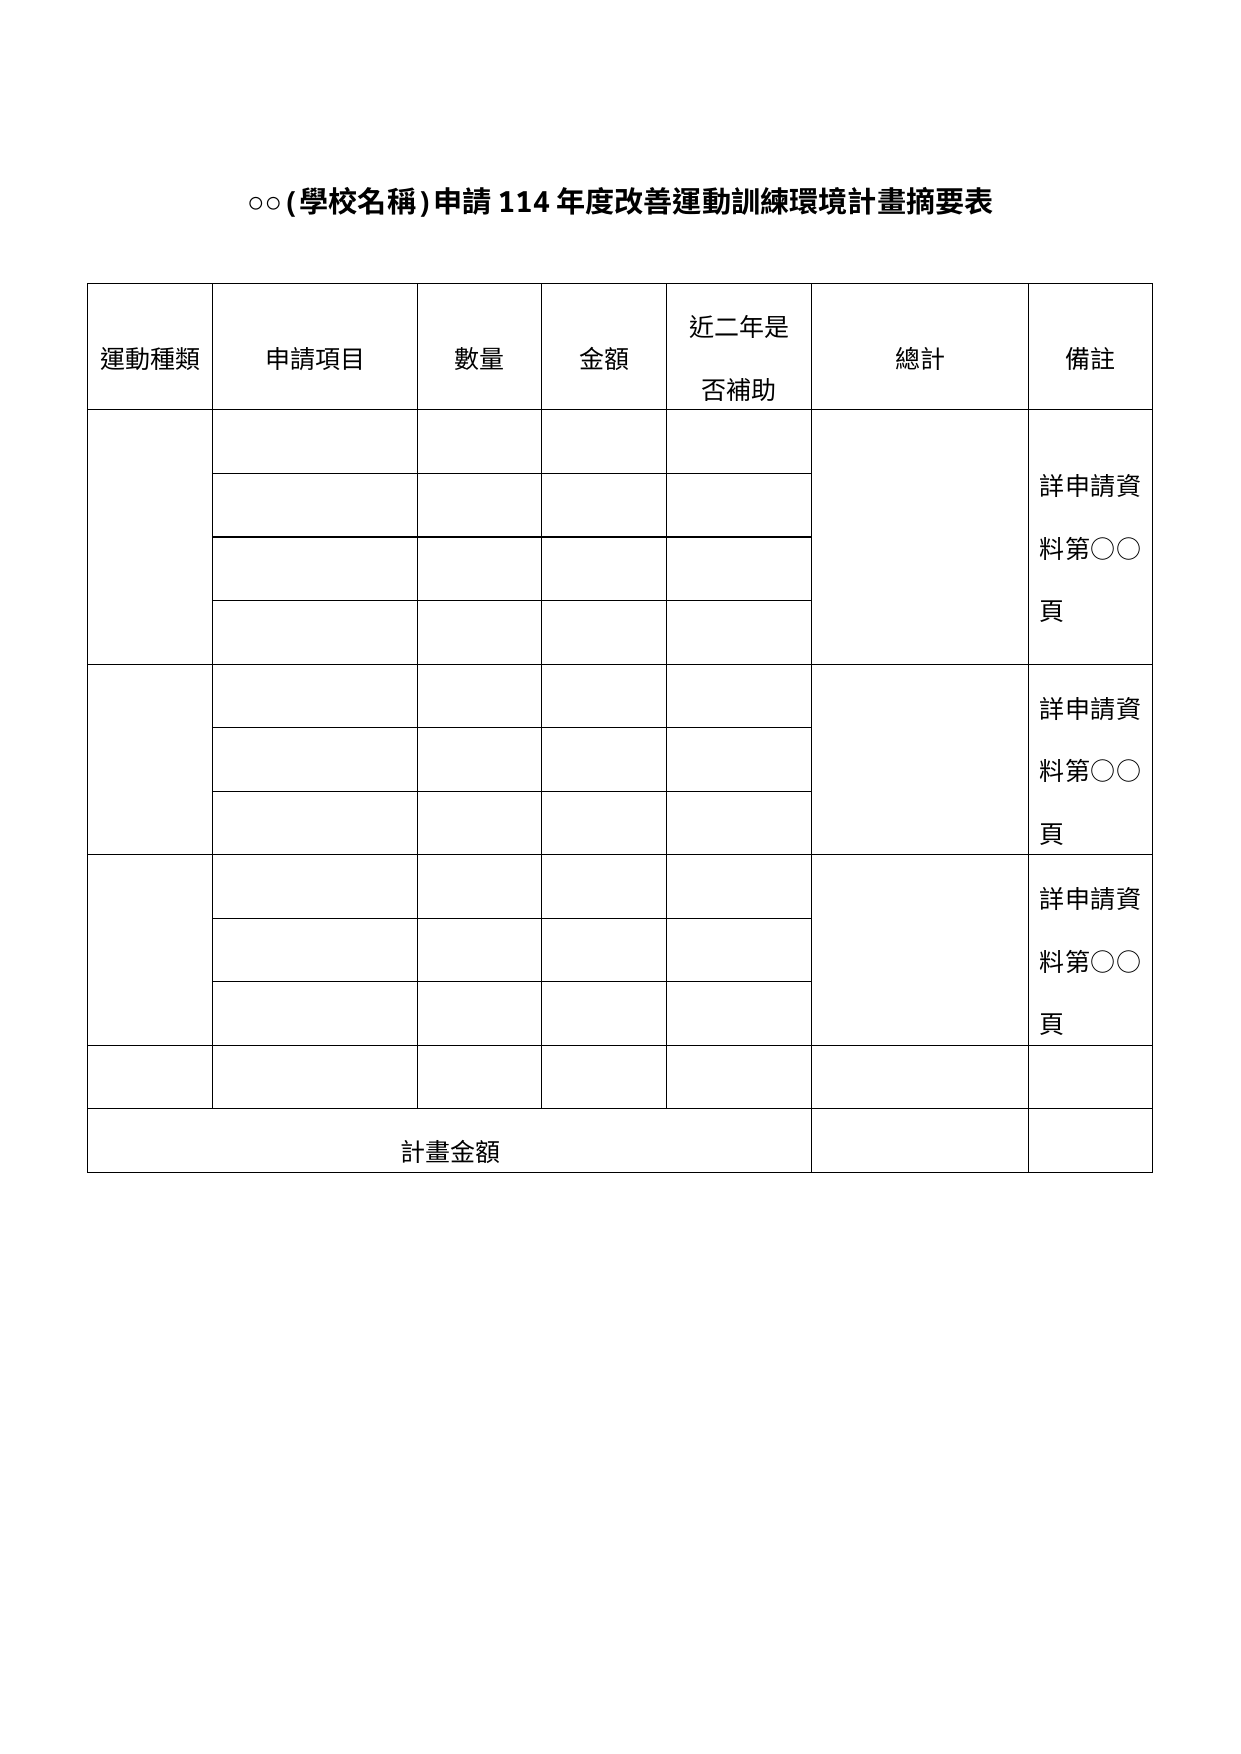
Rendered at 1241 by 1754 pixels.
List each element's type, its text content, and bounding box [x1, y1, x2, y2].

table_cell [1029, 1109, 1152, 1172]
table_cell [812, 410, 1028, 663]
table_cell [213, 728, 417, 791]
table_cell 詳申請資料第○○頁 [1029, 665, 1152, 854]
table_cell [667, 919, 811, 981]
table_cell [542, 665, 666, 727]
table_cell [542, 601, 666, 663]
table_cell [542, 474, 666, 536]
table_cell [418, 1046, 541, 1108]
table_cell [213, 601, 417, 663]
table_cell [88, 855, 212, 1045]
table_cell [418, 601, 541, 663]
table_cell [88, 665, 212, 854]
table_cell [667, 728, 811, 791]
table_cell [1029, 1046, 1152, 1108]
table_header 備註 [1029, 284, 1152, 409]
table_cell [213, 792, 417, 854]
table_cell [542, 855, 666, 918]
table_cell [418, 410, 541, 473]
table_cell [812, 1046, 1028, 1108]
table_cell 計畫金額 [88, 1109, 811, 1172]
table_cell [542, 728, 666, 791]
table_cell [213, 919, 417, 981]
table_cell [542, 538, 666, 600]
table_cell [542, 1046, 666, 1108]
table_cell [418, 919, 541, 981]
table_cell 詳申請資料第○○頁 [1029, 410, 1152, 663]
table_cell [418, 982, 541, 1045]
table_cell [418, 728, 541, 791]
table_header 運動種類 [88, 284, 212, 409]
table_cell [667, 410, 811, 473]
table_cell [213, 1046, 417, 1108]
table_cell [213, 982, 417, 1045]
table_cell [88, 410, 212, 663]
table_cell [667, 538, 811, 600]
table_cell [213, 855, 417, 918]
table_header 金額 [542, 284, 666, 409]
table_cell [667, 665, 811, 727]
table_cell [812, 665, 1028, 854]
table_header 數量 [418, 284, 541, 409]
table_cell [213, 538, 417, 600]
table_cell [542, 792, 666, 854]
table_cell [667, 1046, 811, 1108]
table_cell [418, 792, 541, 854]
table_cell [667, 474, 811, 536]
table_header 總計 [812, 284, 1028, 409]
table_cell [542, 982, 666, 1045]
table_cell [812, 1109, 1028, 1172]
table_header 近二年是否補助 [667, 284, 811, 409]
table_cell 詳申請資料第○○頁 [1029, 855, 1152, 1045]
table_cell [88, 1046, 212, 1108]
table_cell [213, 665, 417, 727]
text ○○(學校名稱)申請114年度改善運動訓練環境計畫摘要表 [187, 158, 1053, 221]
table_cell [667, 792, 811, 854]
table_cell [667, 855, 811, 918]
table_cell [418, 665, 541, 727]
table_cell [667, 601, 811, 663]
table_cell [213, 474, 417, 536]
table_cell [812, 855, 1028, 1045]
table_header 申請項目 [213, 284, 417, 409]
table_cell [418, 538, 541, 600]
table_cell [542, 410, 666, 473]
table_cell [542, 919, 666, 981]
table_cell [213, 410, 417, 473]
table_cell [418, 855, 541, 918]
table_cell [418, 474, 541, 536]
table_cell [667, 982, 811, 1045]
